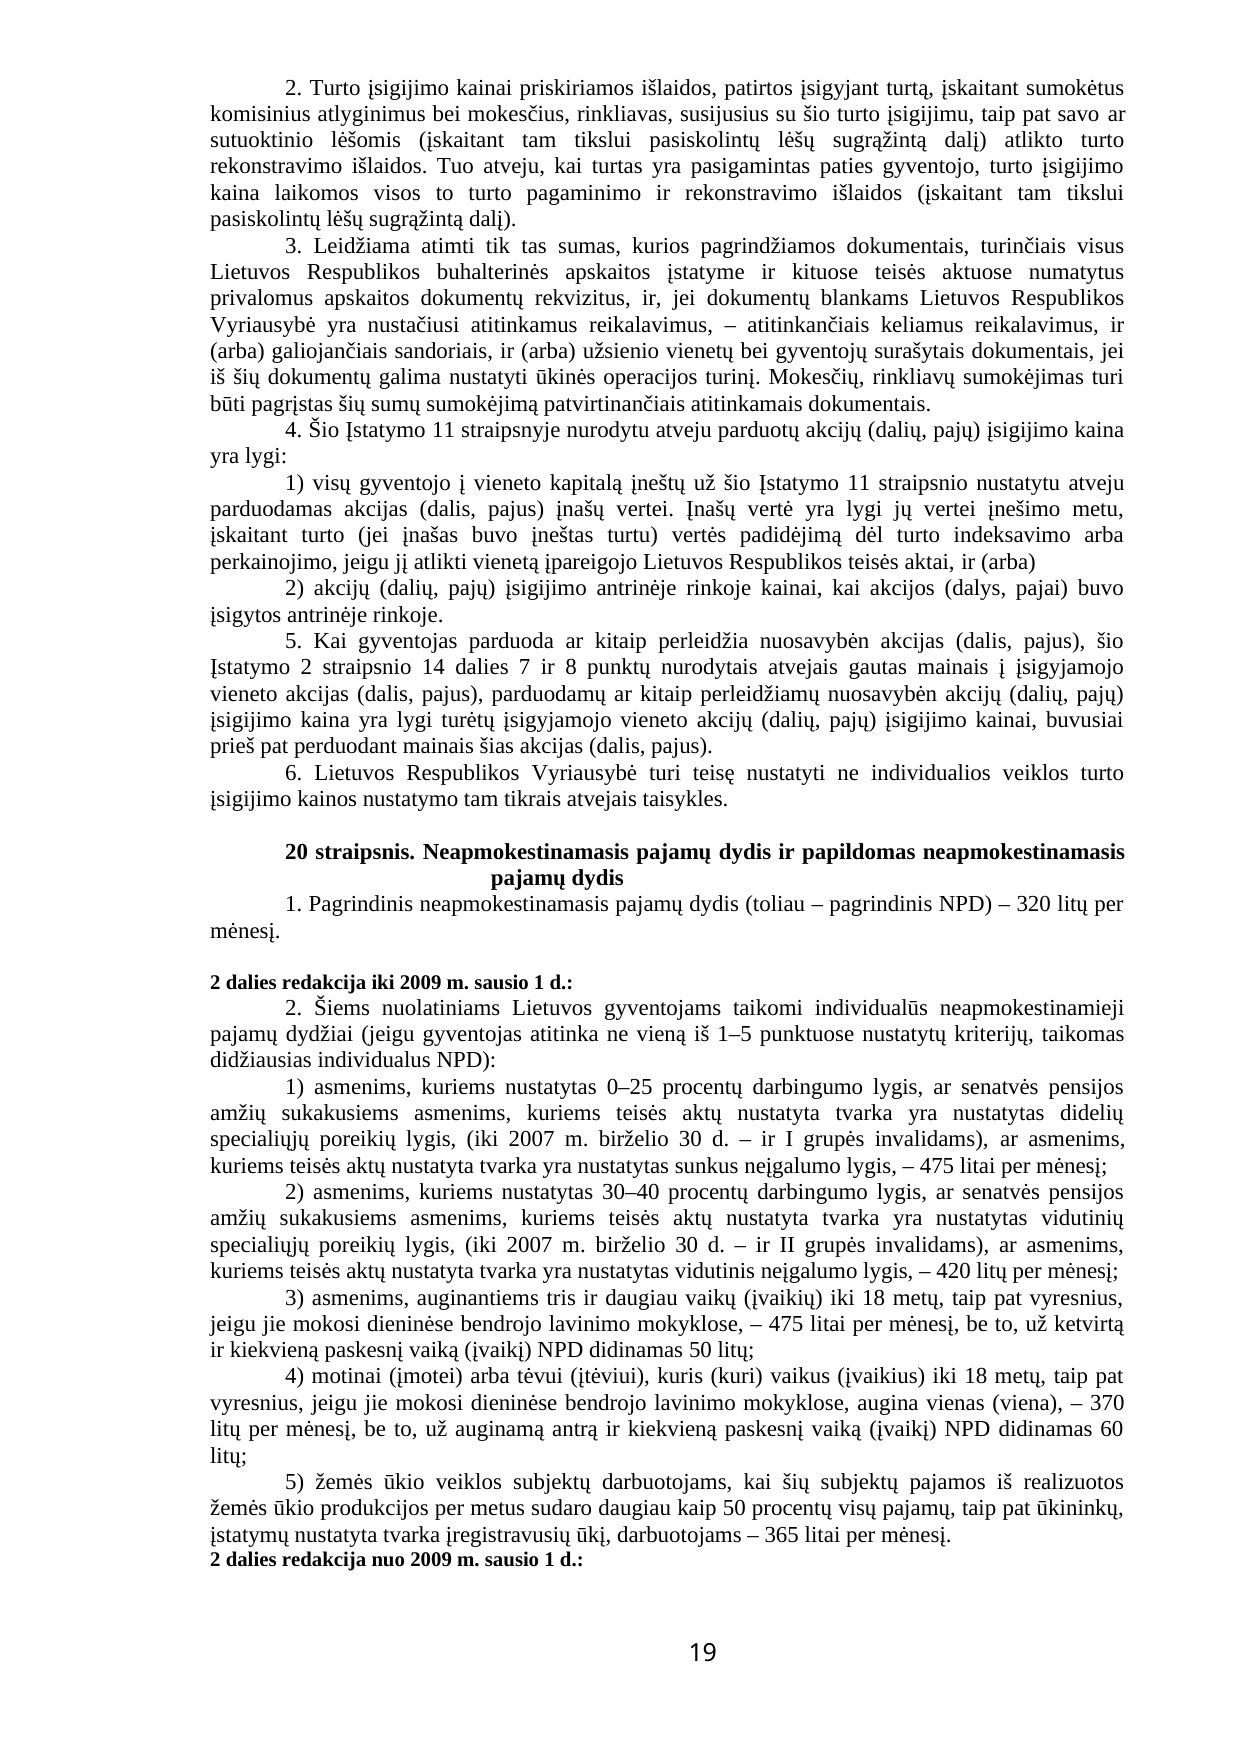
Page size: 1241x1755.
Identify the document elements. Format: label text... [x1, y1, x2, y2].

text 2) asmenims, kuriems nustatytas 30–40 procentų darbingumo lygis, ar senatvės pensijos amžių sukakusiems asmenims, kuriems teisės aktų nustatyta tvarka yra nustatytas vidutinių specialiųjų poreikių lygis, (iki 2007 m. birželio 30 d. – ir II grupės invalidams), ar asmenims, kuriems teisės aktų nustatyta tvarka yra nustatytas vidutinis neįgalumo lygis, – 420 litų per mėnesį; [210, 1178, 1126, 1283]
text 1) asmenims, kuriems nustatytas 0–25 procentų darbingumo lygis, ar senatvės pensijos amžių sukakusiems asmenims, kuriems teisės aktų nustatyta tvarka yra nustatytas didelių specialiųjų poreikių lygis, (iki 2007 m. birželio 30 d. – ir I grupės invalidams), ar asmenims, kuriems teisės aktų nustatyta tvarka yra nustatytas sunkus neįgalumo lygis, – 475 litai per mėnesį; [210, 1073, 1126, 1178]
text 6. Lietuvos Respublikos Vyriausybė turi teisę nustatyti ne individualios veiklos turto įsigijimo kainos nustatymo tam tikrais atvejais taisykles. [210, 759, 1126, 811]
text 1. Pagrindinis neapmokestinamasis pajamų dydis (toliau – pagrindinis NPD) – 320 litų per mėnesį. [210, 891, 1126, 943]
text 20 straipsnis. Neapmokestinamasis pajamų dydis ir papildomas neapmokestinamasis pajamų dydis [285, 838, 1126, 891]
text 4) motinai (įmotei) arba tėvui (įtėviui), kuris (kuri) vaikus (įvaikius) iki 18 metų, taip pat vyresnius, jeigu jie mokosi dieninėse bendrojo lavinimo mokyklose, augina vienas (viena), – 370 litų per mėnesį, be to, už auginamą antrą ir kiekvieną paskesnį vaiką (įvaikį) NPD didinamas 60 litų; [210, 1363, 1126, 1468]
text 2 dalies redakcija iki 2009 m. sausio 1 d.: [210, 969, 1126, 994]
text 5) žemės ūkio veiklos subjektų darbuotojams, kai šių subjektų pajamos iš realizuotos žemės ūkio produkcijos per metus sudaro daugiau kaip 50 procentų visų pajamų, taip pat ūkininkų, įstatymų nustatyta tvarka įregistravusių ūkį, darbuotojams – 365 litai per mėnesį. [210, 1468, 1126, 1547]
text 4. Šio Įstatymo 11 straipsnyje nurodytu atveju parduotų akcijų (dalių, pajų) įsigijimo kaina yra lygi: [210, 416, 1126, 469]
text 2 dalies redakcija nuo 2009 m. sausio 1 d.: [210, 1547, 1126, 1571]
text 3) asmenims, auginantiems tris ir daugiau vaikų (įvaikių) iki 18 metų, taip pat vyresnius, jeigu jie mokosi dieninėse bendrojo lavinimo mokyklose, – 475 litai per mėnesį, be to, už ketvirtą ir kiekvieną paskesnį vaiką (įvaikį) NPD didinamas 50 litų; [210, 1283, 1126, 1363]
text 3. Leidžiama atimti tik tas sumas, kurios pagrindžiamos dokumentais, turinčiais visus Lietuvos Respublikos buhalterinės apskaitos įstatyme ir kituose teisės aktuose numatytus privalomus apskaitos dokumentų rekvizitus, ir, jei dokumentų blankams Lietuvos Respublikos Vyriausybė yra nustačiusi atitinkamus reikalavimus, – atitinkančiais keliamus reikalavimus, ir (arba) galiojančiais sandoriais, ir (arba) užsienio vienetų bei gyventojų surašytais dokumentais, jei iš šių dokumentų galima nustatyti ūkinės operacijos turinį. Mokesčių, rinkliavų sumokėjimas turi būti pagrįstas šių sumų sumokėjimą patvirtinančiais atitinkamais dokumentais. [210, 232, 1126, 416]
text 1) visų gyventojo į vieneto kapitalą įneštų už šio Įstatymo 11 straipsnio nustatytu atveju parduodamas akcijas (dalis, pajus) įnašų vertei. Įnašų vertė yra lygi jų vertei įnešimo metu, įskaitant turto (jei įnašas buvo įneštas turtu) vertės padidėjimą dėl turto indeksavimo arba perkainojimo, jeigu jį atlikti vienetą įpareigojo Lietuvos Respublikos teisės aktai, ir (arba) [210, 469, 1126, 574]
text 2) akcijų (dalių, pajų) įsigijimo antrinėje rinkoje kainai, kai akcijos (dalys, pajai) buvo įsigytos antrinėje rinkoje. [210, 574, 1126, 627]
subtitle 5. Kai gyventojas parduoda ar kitaip perleidžia nuosavybėn akcijas (dalis, pajus), šio Įstatymo 2 straipsnio 14 dalies 7 ir 8 punktų nurodytais atvejais gautas mainais į įsigyjamojo vieneto akcijas (dalis, pajus), parduodamų ar kitaip perleidžiamų nuosavybėn akcijų (dalių, pajų) įsigijimo kaina yra lygi turėtų įsigyjamojo vieneto akcijų (dalių, pajų) įsigijimo kainai, buvusiai prieš pat perduodant mainais šias akcijas (dalis, pajus). [210, 627, 1126, 759]
text 2. Šiems nuolatiniams Lietuvos gyventojams taikomi individualūs neapmokestinamieji pajamų dydžiai (jeigu gyventojas atitinka ne vieną iš 1–5 punktuose nustatytų kriterijų, taikomas didžiausias individualus NPD): [210, 994, 1126, 1073]
text 2. Turto įsigijimo kainai priskiriamos išlaidos, patirtos įsigyjant turtą, įskaitant sumokėtus komisinius atlyginimus bei mokesčius, rinkliavas, susijusius su šio turto įsigijimu, taip pat savo ar sutuoktinio lėšomis (įskaitant tam tikslui pasiskolintų lėšų sugrąžintą dalį) atlikto turto rekonstravimo išlaidos. Tuo atveju, kai turtas yra pasigamintas paties gyventojo, turto įsigijimo kaina laikomos visos to turto pagaminimo ir rekonstravimo išlaidos (įskaitant tam tikslui pasiskolintų lėšų sugrąžintą dalį). [210, 73, 1126, 232]
